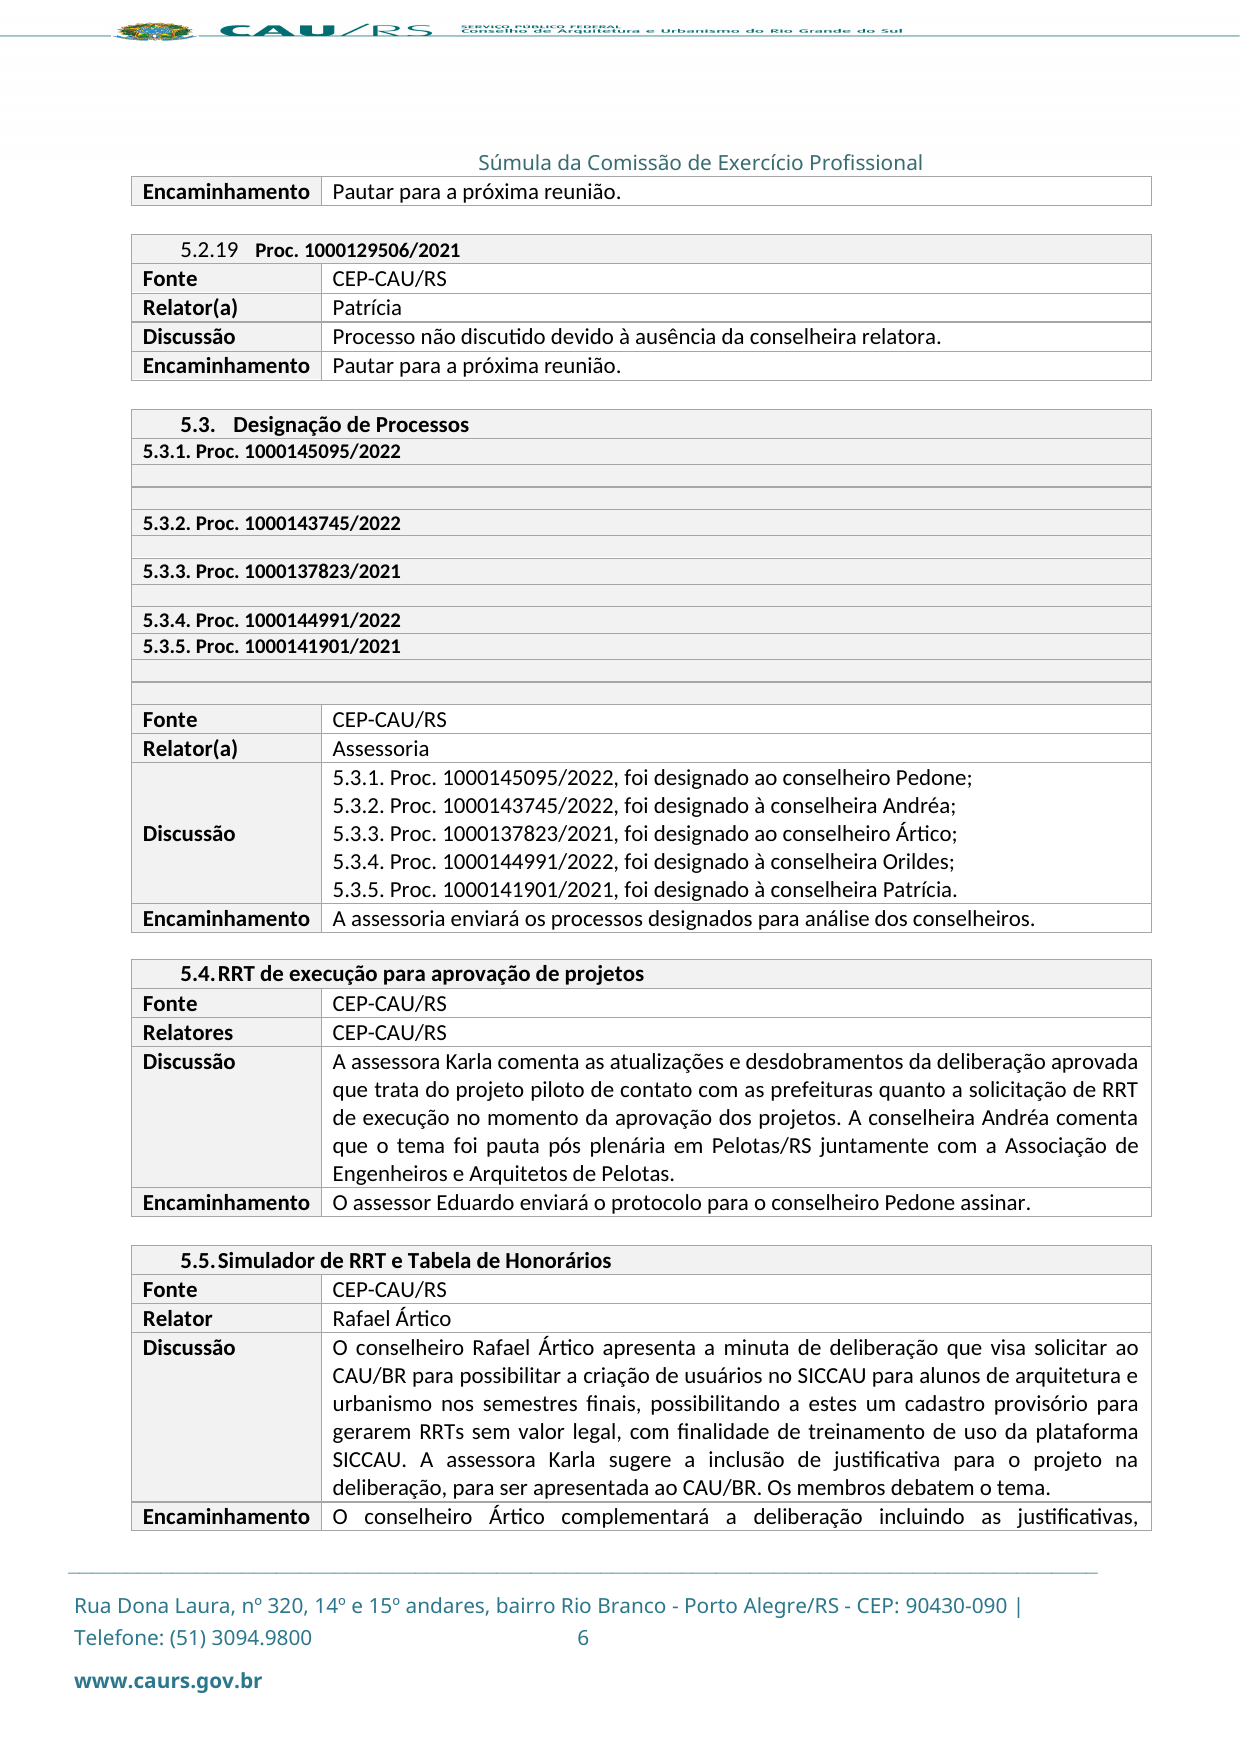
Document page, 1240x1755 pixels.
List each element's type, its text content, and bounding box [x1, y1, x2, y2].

table_cell 5.3.2. Proc. 1000143745/2022 [132, 510, 1151, 535]
table_cell Encaminhamento [132, 1188, 321, 1216]
table_cell Fonte [132, 705, 321, 733]
table_cell Encaminhamento [132, 904, 321, 932]
table_cell CEP-CAU/RS [322, 705, 1151, 733]
table_cell 5.3.3. Proc. 1000137823/2021 [132, 559, 1151, 584]
table_cell Proc. 1000129506/2021 [132, 235, 1151, 263]
table_cell RRT de execução para aprovação de projetos [132, 960, 1151, 988]
table_cell O conselheiro Ártico complementará a deliberação incluindo as justificativas, [322, 1503, 1151, 1530]
table_cell [132, 660, 1151, 681]
table_cell Processo não discutido devido à ausência da conselheira relatora. [322, 323, 1151, 351]
table_cell Pautar para a próxima reunião. [322, 177, 1151, 205]
table_cell CEP-CAU/RS [322, 264, 1151, 292]
table_cell [132, 536, 1151, 557]
table_cell A assessoria enviará os processos designados para análise dos conselheiros. [322, 904, 1151, 932]
table_cell Pautar para a próxima reunião. [322, 352, 1151, 379]
table_cell [132, 465, 1151, 486]
table_cell CEP-CAU/RS [322, 1018, 1151, 1046]
table_cell 5.3.1. Proc. 1000145095/2022 [132, 439, 1151, 464]
table_cell Discussão [132, 1333, 321, 1501]
table_cell Relator(a) [132, 734, 321, 762]
table_cell Designação de Processos [132, 410, 1151, 438]
table_cell Encaminhamento [132, 177, 321, 205]
table_cell 5.3.1. Proc. 1000145095/2022, foi designado ao conselheiro Pedone; 5.3.2. Proc. 1000143745/2022, foi designado à conselheira Andréa; 5.3.3. Proc. 1000137823/2021, foi designado ao conselheiro Ártico; 5.3.4. Proc. 1000144991/2022, foi designado à conselheira Orildes; 5.3.5. Proc. 1000141901/2021, foi designado à conselheira Patrícia. [322, 763, 1151, 903]
table_cell [132, 683, 1151, 704]
table_cell Simulador de RRT e Tabela de Honorários [132, 1246, 1151, 1274]
table_cell O conselheiro Rafael Ártico apresenta a minuta de deliberação que visa solicitar ao CAU/BR para possibilitar a criação de usuários no SICCAU para alunos de arquitetura e urbanismo nos semestres finais, possibilitando a estes um cadastro provisório para gerarem RRTs sem valor legal, com finalidade de treinamento de uso da plataforma SICCAU. A assessora Karla sugere a inclusão de justificativa para o projeto na deliberação, para ser apresentada ao CAU/BR. Os membros debatem o tema. [322, 1333, 1151, 1501]
table_cell A assessora Karla comenta as atualizações e desdobramentos da deliberação aprovada que trata do projeto piloto de contato com as prefeituras quanto a solicitação de RRT de execução no momento da aprovação dos projetos. A conselheira Andréa comenta que o tema foi pauta pós plenária em Pelotas/RS juntamente com a Associação de Engenheiros e Arquitetos de Pelotas. [322, 1047, 1151, 1187]
table_cell 5.3.5. Proc. 1000141901/2021 [132, 634, 1151, 659]
table_cell [131, 206, 1151, 234]
table_cell O assessor Eduardo enviará o protocolo para o conselheiro Pedone assinar. [322, 1188, 1151, 1216]
table_cell Rafael Ártico [322, 1304, 1151, 1332]
table_cell Relator(a) [132, 294, 321, 321]
table_cell [132, 488, 1151, 509]
table_cell [131, 1217, 1151, 1245]
table_cell Fonte [132, 1275, 321, 1303]
table_cell Discussão [132, 323, 321, 351]
table_cell Discussão [132, 1047, 321, 1187]
table_cell Fonte [132, 989, 321, 1017]
table_cell Patrícia [322, 294, 1151, 321]
table_cell Discussão [132, 763, 321, 903]
table_cell Encaminhamento [132, 1503, 321, 1530]
table_cell CEP-CAU/RS [322, 989, 1151, 1017]
table_cell Relator [132, 1304, 321, 1332]
table_cell Assessoria [322, 734, 1151, 762]
table_cell [131, 381, 1151, 409]
table_cell Fonte [132, 264, 321, 292]
table_cell 5.3.4. Proc. 1000144991/2022 [132, 607, 1151, 633]
table_cell CEP-CAU/RS [322, 1275, 1151, 1303]
table_cell Encaminhamento [132, 352, 321, 379]
table_cell Relatores [132, 1018, 321, 1046]
table_cell [132, 585, 1151, 606]
table_cell [131, 933, 1151, 958]
